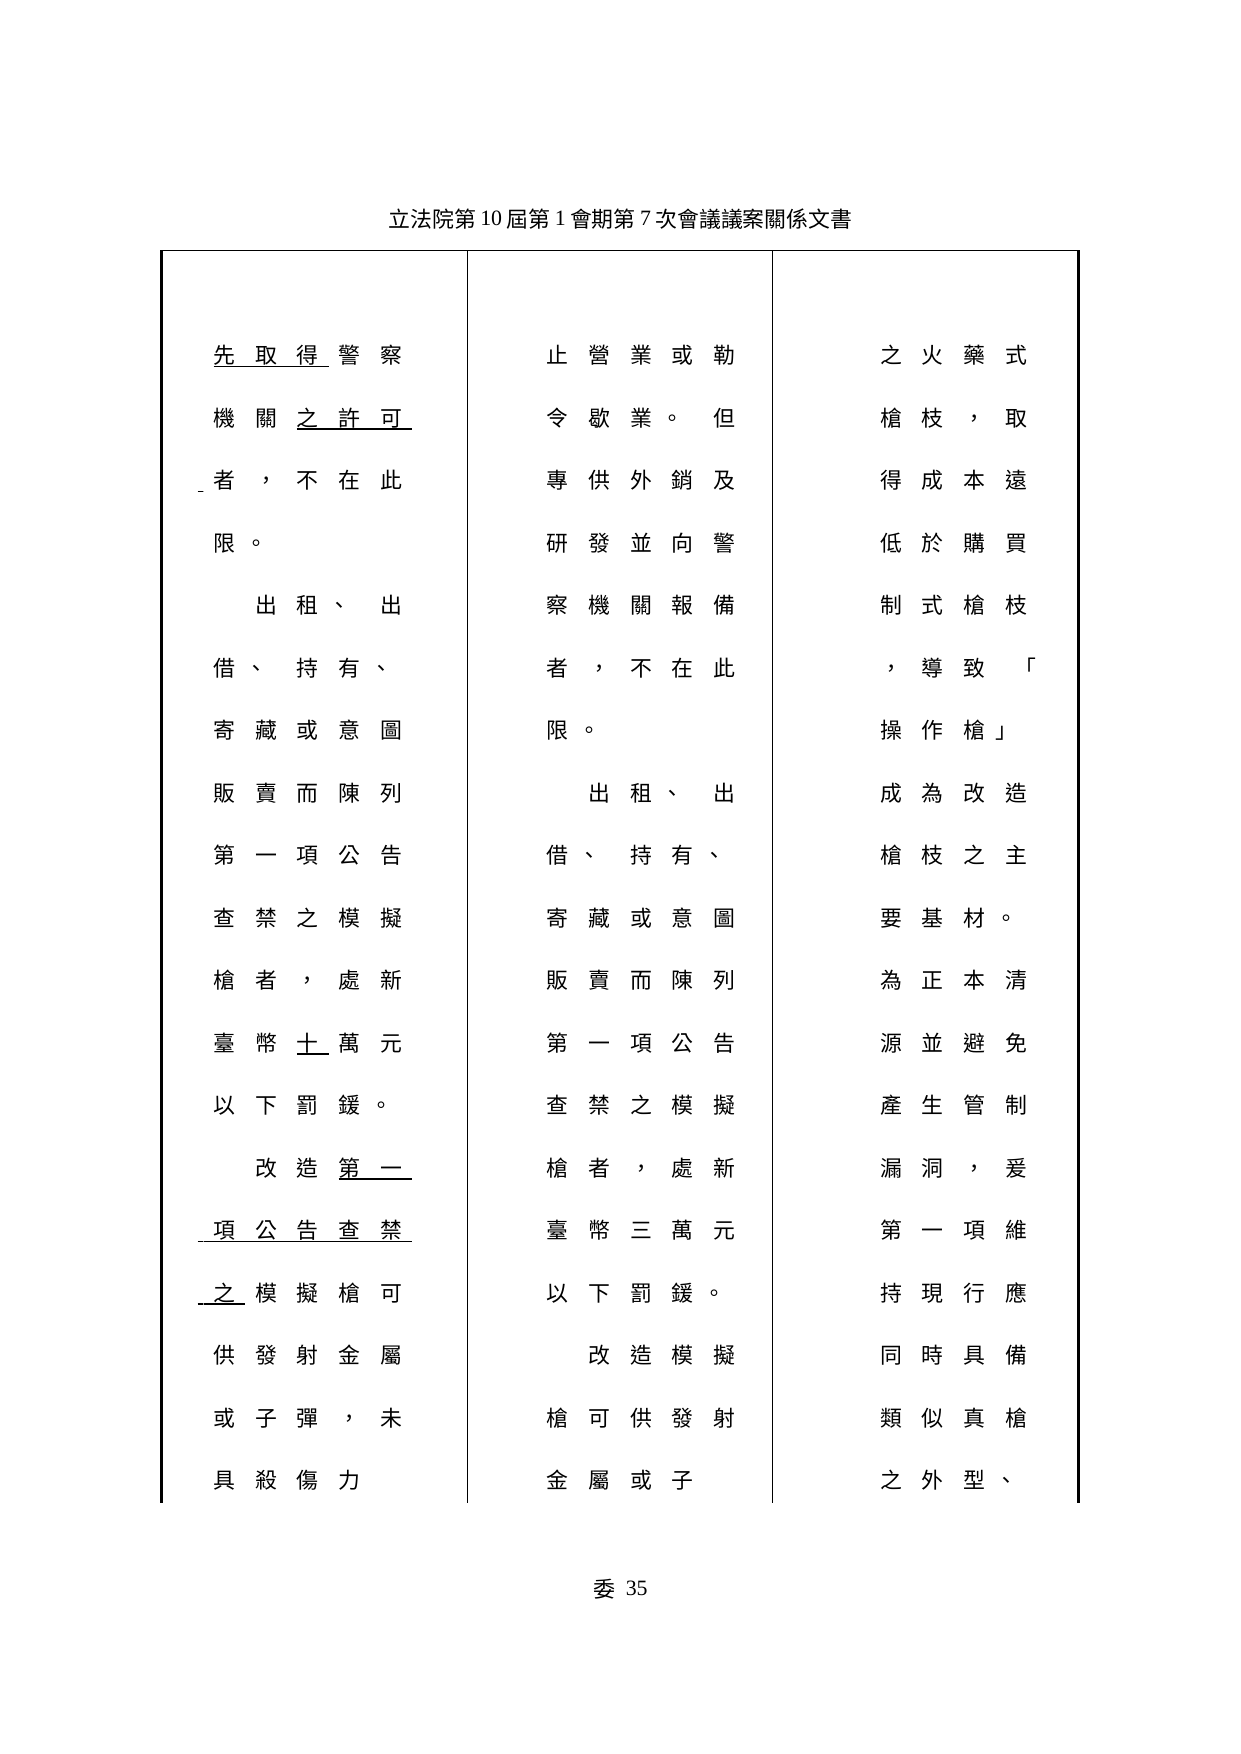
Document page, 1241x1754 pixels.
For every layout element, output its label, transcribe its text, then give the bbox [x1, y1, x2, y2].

table_cell 之火藥式槍枝，取得成本遠低於購買制式槍枝，導致「操作槍」成為改造槍枝之主要基材。為正本清源並避免產生管制漏洞，爰第一項維持現行應同時具備類似真槍之外型、 [773, 251, 1077, 1503]
table_cell 止營業或勒令歇業。但專供外銷及研發並向警察機關報備者，不在此限。 出租、出借、持有、寄藏或意圖販賣而陳列第一項公告查禁之模擬槍者，處新臺幣三萬元以下罰鍰。 改造模擬槍可供發射金屬或子 [468, 251, 772, 1503]
table_cell 先取得警察機關之許可者，不在此限。 出租、出借、持有、寄藏或意圖販賣而陳列第一項公告查禁之模擬槍者，處新臺幣十萬元以下罰鍰。 改造第一項公告查禁之模擬槍可供發射金屬或子彈，未具殺傷力 [163, 251, 467, 1503]
